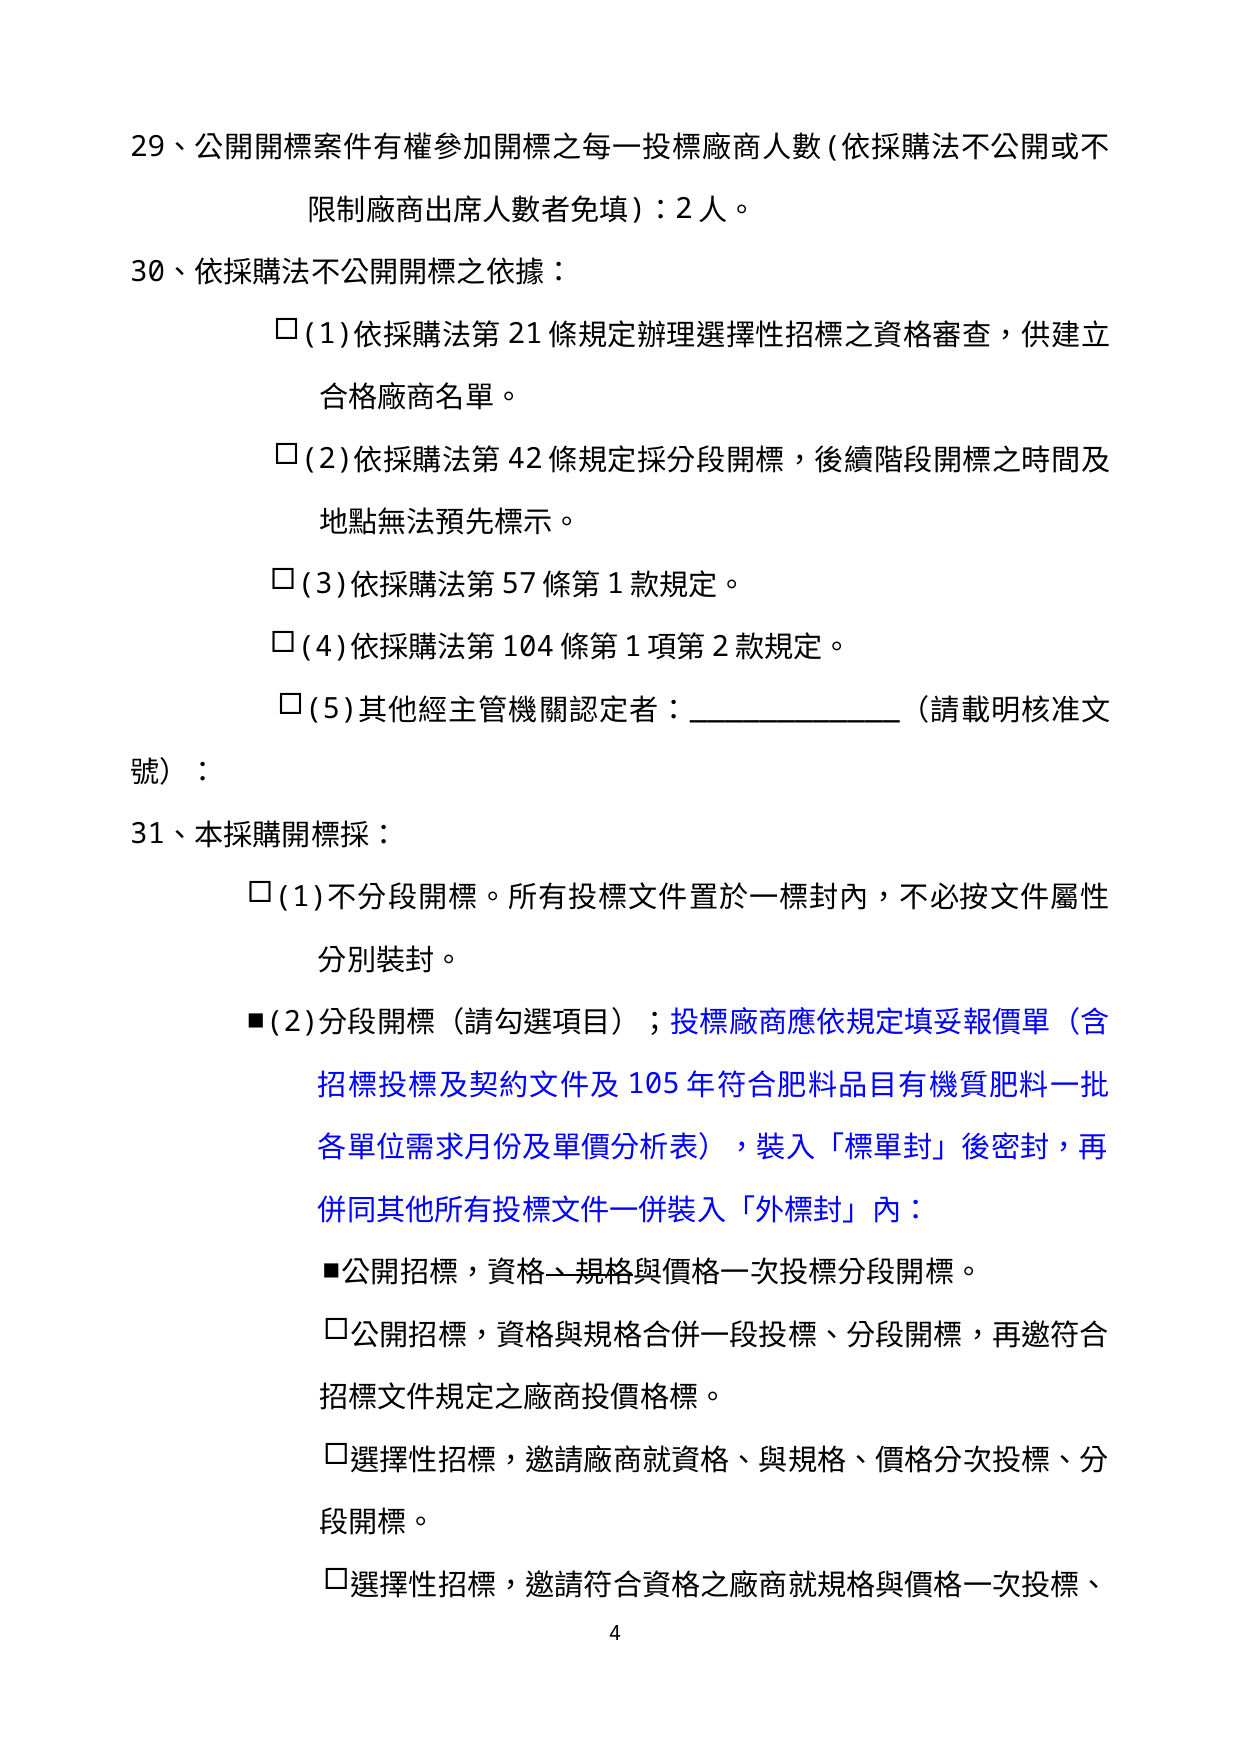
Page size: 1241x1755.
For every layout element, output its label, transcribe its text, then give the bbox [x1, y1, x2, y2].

text (5)其他經主管機關認定者：____________（請載明核准文號）： [130, 666, 1110, 791]
text ■公開招標，資格、規格與價格一次投標分段開標。 [130, 1228, 1110, 1291]
list 本採購開標採： [130, 791, 1110, 853]
text 選擇性招標，邀請符合資格之廠商就規格與價格一次投標、 [130, 1541, 1110, 1603]
text (4)依採購法第104條第1項第2款規定。 [130, 603, 1110, 666]
text 公開招標，資格與規格合併一段投標、分段開標，再邀符合招標文件規定之廠商投價格標。 [130, 1291, 1110, 1416]
text (3)依採購法第57條第1款規定。 [130, 541, 1110, 603]
list 公開開標案件有權參加開標之每一投標廠商人數(依採購法不公開或不限制廠商出席人數者免填)：2人。 [130, 103, 1110, 228]
text (1)不分段開標。所有投標文件置於一標封內，不必按文件屬性分別裝封。 [247, 853, 1110, 978]
list 依採購法不公開開標之依據： [130, 228, 1110, 291]
text ■(2)分段開標（請勾選項目）；投標廠商應依規定填妥報價單（含招標投標及契約文件及105年符合肥料品目有機質肥料一批各單位需求月份及單價分析表），裝入「標單封」後密封，再併同其他所有投標文件一併裝入「外標封」內： [247, 978, 1110, 1228]
text 選擇性招標，邀請廠商就資格、與規格、價格分次投標、分段開標。 [130, 1416, 1110, 1541]
text (1)依採購法第21條規定辦理選擇性招標之資格審查，供建立合格廠商名單。 [130, 291, 1110, 416]
text (2)依採購法第42條規定採分段開標，後續階段開標之時間及地點無法預先標示。 [130, 416, 1110, 541]
